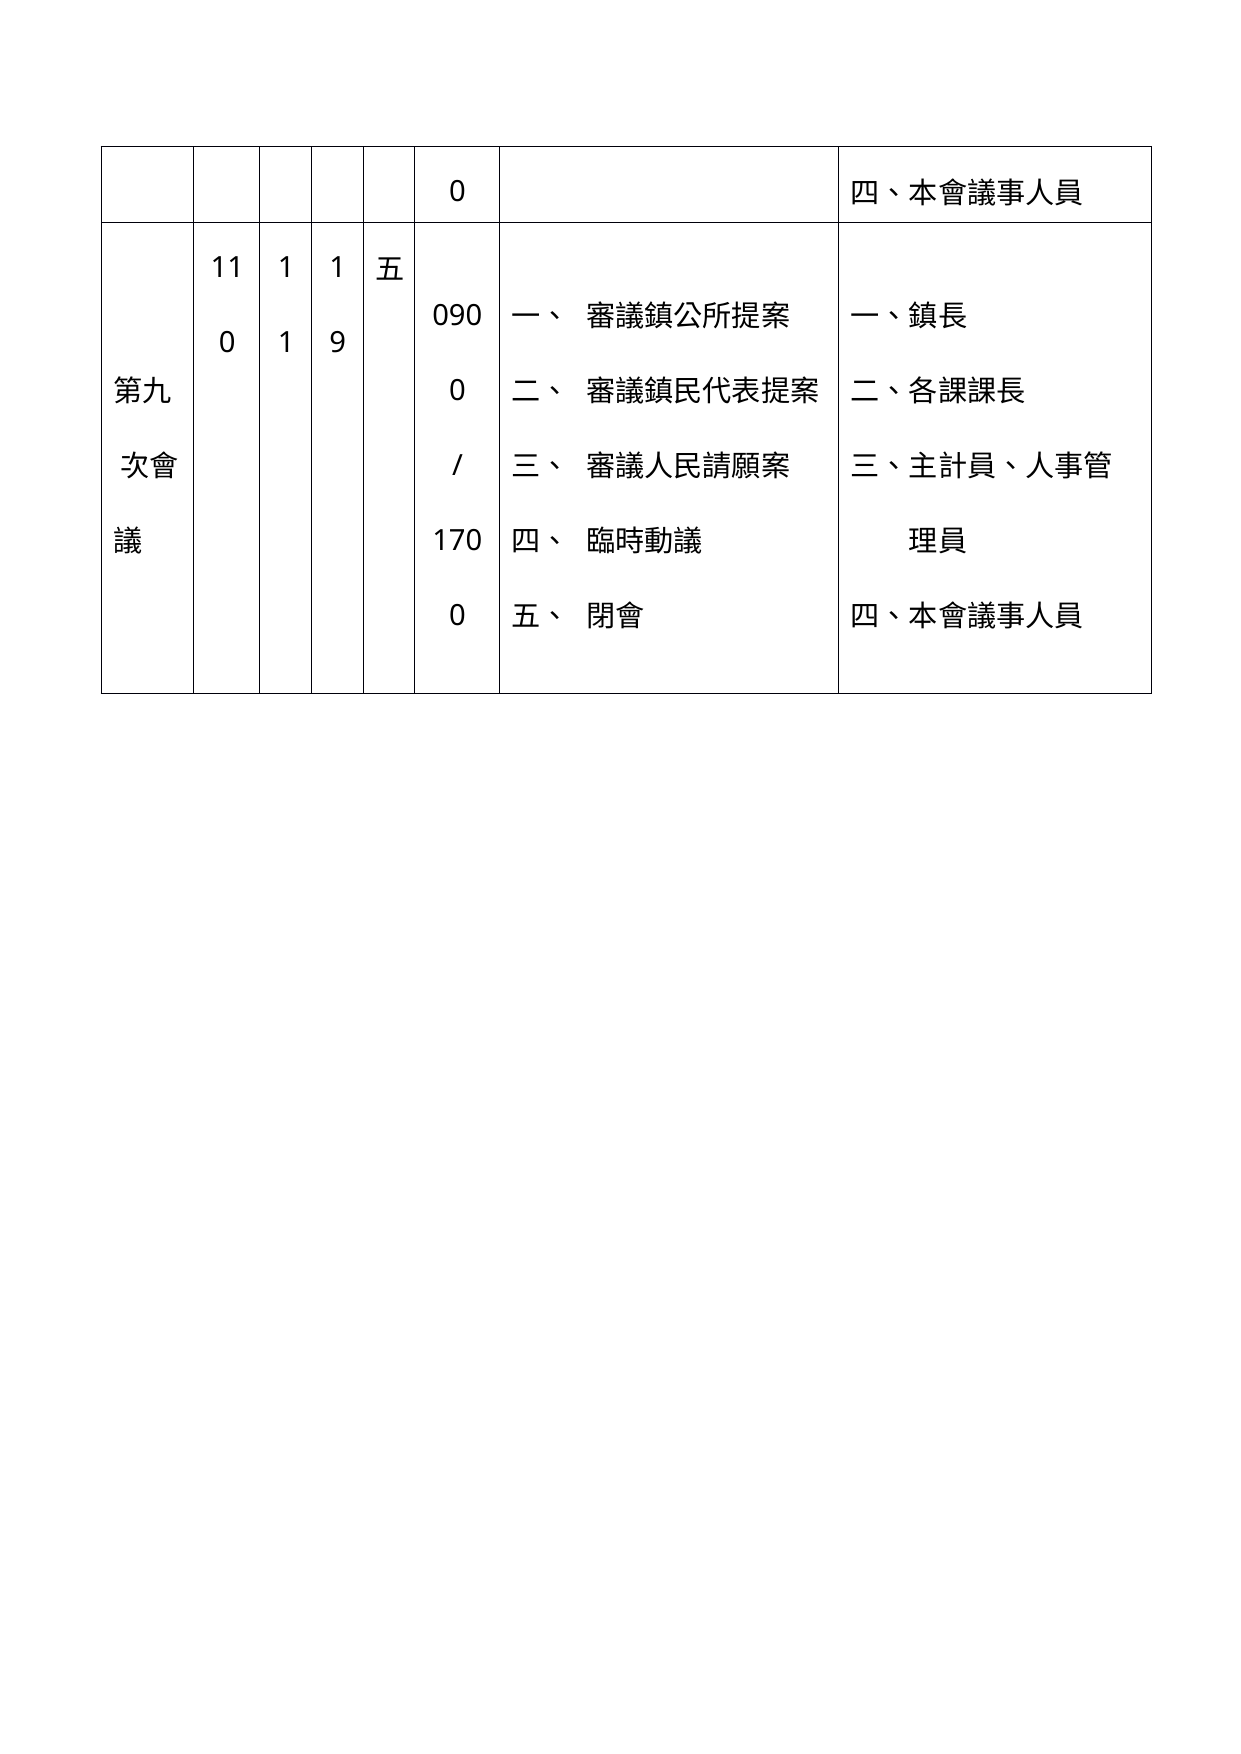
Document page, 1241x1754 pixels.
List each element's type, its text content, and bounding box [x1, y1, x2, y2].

table_cell [102, 147, 193, 222]
table_cell 五 [364, 223, 414, 693]
table_cell 19 [312, 223, 363, 693]
table_cell [194, 147, 259, 222]
table_cell 審議鎮公所提案 審議鎮民代表提案 審議人民請願案 臨時動議 閉會 [500, 223, 838, 693]
table_cell 四、本會議事人員 [839, 147, 1151, 222]
table_cell 0 [415, 147, 499, 222]
table_cell [364, 147, 414, 222]
table_cell [260, 147, 311, 222]
table_cell 0900 / 1700 [415, 223, 499, 693]
table_cell [312, 147, 363, 222]
table_cell [500, 147, 838, 222]
table_cell 11 [260, 223, 311, 693]
table_cell 一、鎮長 二、各課課長 三、主計員、人事管理員 四、本會議事人員 [839, 223, 1151, 693]
table_cell 第九 次會議 [102, 223, 193, 693]
table_cell 110 [194, 223, 259, 693]
